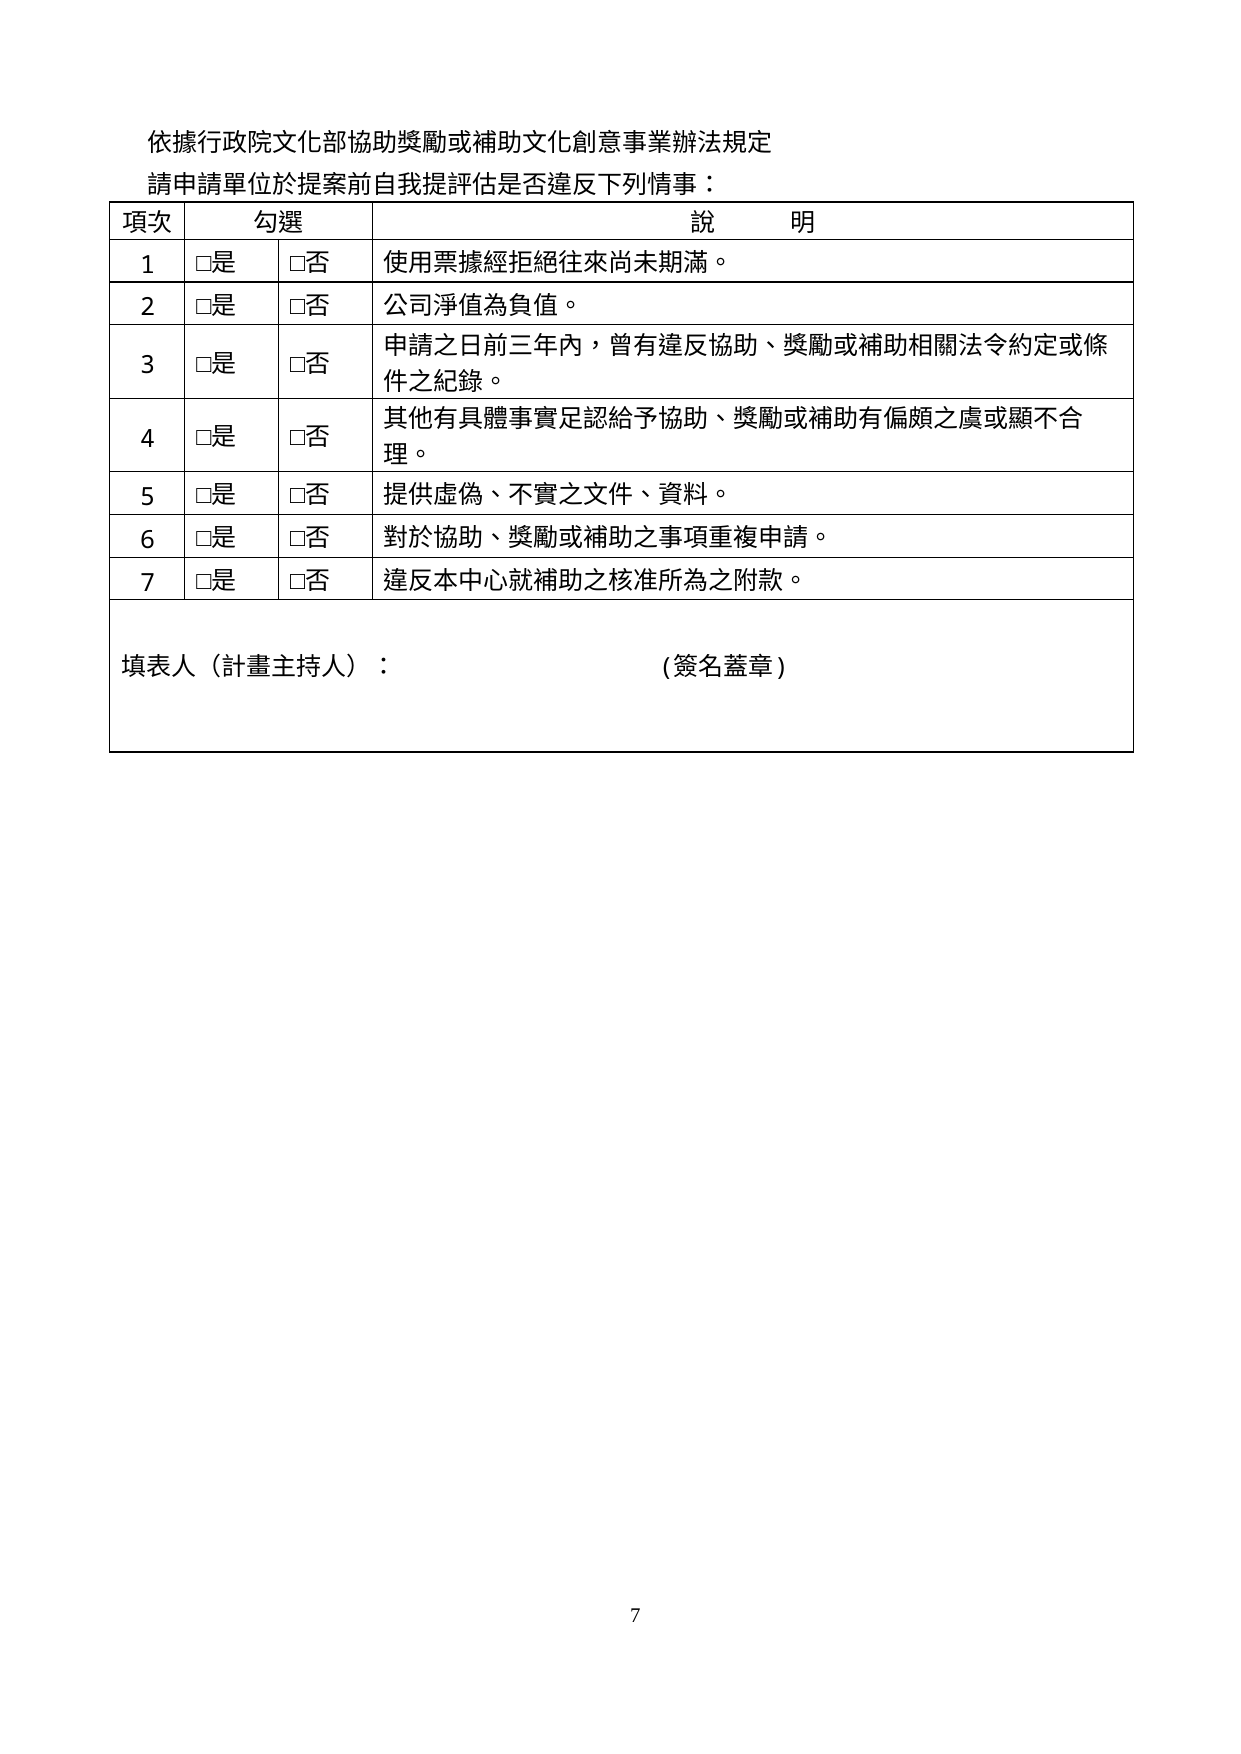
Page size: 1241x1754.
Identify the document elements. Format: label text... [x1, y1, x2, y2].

table_cell 公司淨值為負值。 [373, 283, 1133, 324]
table_cell □否 [279, 399, 372, 471]
table_cell □是 [185, 399, 278, 471]
table_cell □是 [185, 515, 278, 557]
table_cell □是 [185, 283, 278, 324]
table_cell 填表人（計畫主持人）： (簽名蓋章) [110, 600, 1133, 751]
table_cell 3 [110, 325, 184, 398]
table_cell □是 [185, 558, 278, 599]
table_cell 2 [110, 283, 184, 324]
table_cell □否 [279, 240, 372, 281]
text 依據行政院文化部協助獎勵或補助文化創意事業辦法規定 [148, 118, 1122, 160]
table_cell 提供虛偽、不實之文件、資料。 [373, 472, 1133, 514]
table_cell 違反本中心就補助之核准所為之附款。 [373, 558, 1133, 599]
table_cell 6 [110, 515, 184, 557]
table_cell 申請之日前三年內，曾有違反協助、獎勵或補助相關法令約定或條件之紀錄。 [373, 325, 1133, 398]
table_cell 對於協助、獎勵或補助之事項重複申請。 [373, 515, 1133, 557]
table_cell □否 [279, 283, 372, 324]
table_cell 5 [110, 472, 184, 514]
table_cell □是 [185, 325, 278, 398]
table_cell 其他有具體事實足認給予協助、獎勵或補助有偏頗之虞或顯不合理。 [373, 399, 1133, 471]
table_cell □否 [279, 515, 372, 557]
table_cell 7 [110, 558, 184, 599]
table_cell 1 [110, 240, 184, 281]
table_header 項次 [110, 203, 184, 239]
table_cell □是 [185, 240, 278, 281]
table_cell □是 [185, 472, 278, 514]
text 請申請單位於提案前自我提評估是否違反下列情事： [148, 160, 1122, 201]
table_cell 4 [110, 399, 184, 471]
table_cell □否 [279, 472, 372, 514]
table_header 勾選 [185, 203, 372, 239]
table_header 說 明 [373, 203, 1133, 239]
table_cell □否 [279, 325, 372, 398]
table_cell □否 [279, 558, 372, 599]
table_cell 使用票據經拒絕往來尚未期滿。 [373, 240, 1133, 281]
